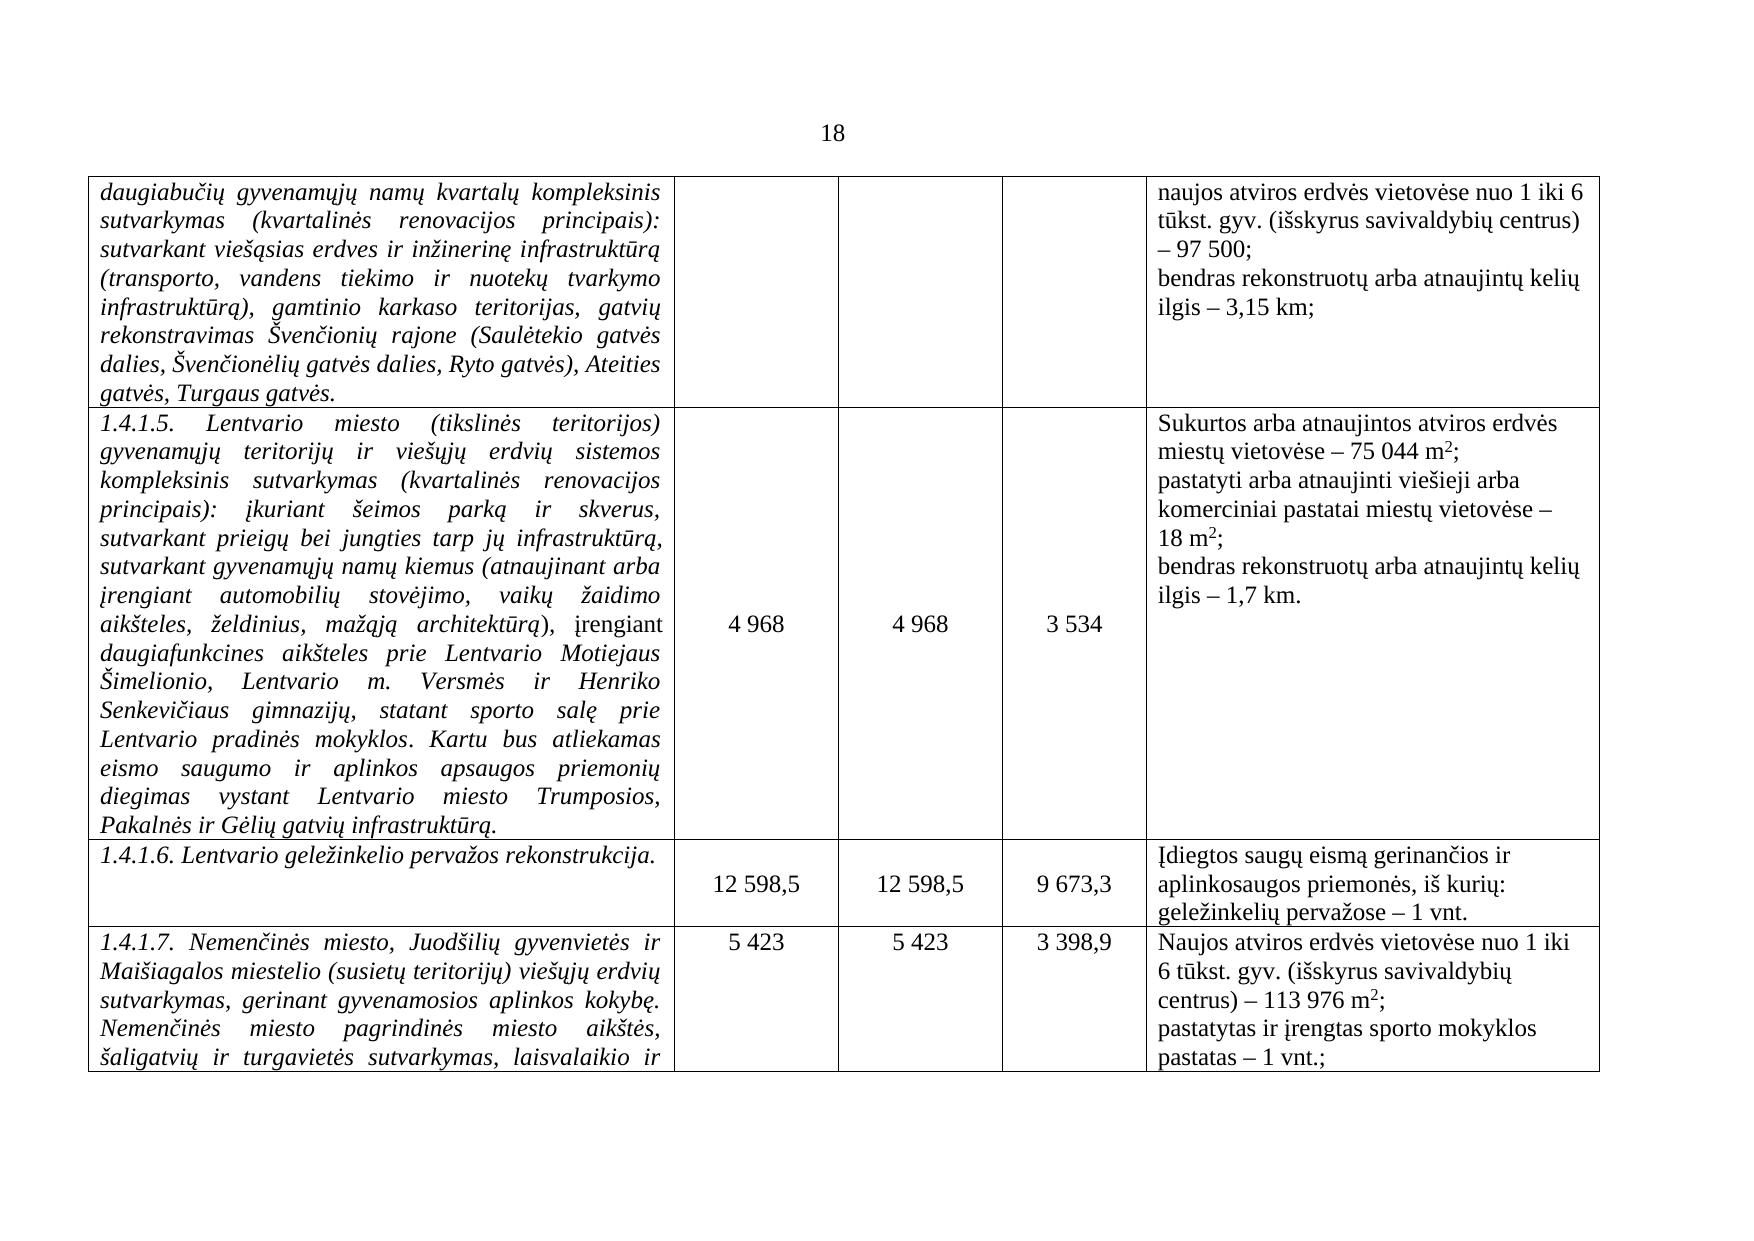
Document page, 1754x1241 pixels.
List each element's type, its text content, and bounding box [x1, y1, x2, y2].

table_cell 3 534 [1003, 408, 1146, 839]
table_cell 9 673,3 [1003, 840, 1146, 926]
table_cell 1.4.1.7. Nemenčinės miesto, Juodšilių gyvenvietės ir Maišiagalos miestelio (susietų teritorijų) viešųjų erdvių sutvarkymas, gerinant gyvenamosios aplinkos kokybę. Nemenčinės miesto pagrindinės miesto aikštės, šaligatvių ir turgavietės sutvarkymas, laisvalaikio ir [89, 927, 674, 1071]
table_cell [1003, 177, 1146, 407]
table_cell 12 598,5 [675, 840, 838, 926]
table_cell 1.4.1.5. Lentvario miesto (tikslinės teritorijos) gyvenamųjų teritorijų ir viešųjų erdvių sistemos kompleksinis sutvarkymas (kvartalinės renovacijos principais): įkuriant šeimos parką ir skverus, sutvarkant prieigų bei jungties tarp jų infrastruktūrą, sutvarkant gyvenamųjų namų kiemus (atnaujinant arba įrengiant automobilių stovėjimo, vaikų žaidimo aikšteles, želdinius, mažąją architektūrą), įrengiant daugiafunkcines aikšteles prie Lentvario Motiejaus Šimelionio, Lentvario m. Versmės ir Henriko Senkevičiaus gimnazijų, statant sporto salę prie Lentvario pradinės mokyklos. Kartu bus atliekamas eismo saugumo ir aplinkos apsaugos priemonių diegimas vystant Lentvario miesto Trumposios, Pakalnės ir Gėlių gatvių infrastruktūrą. [89, 408, 674, 839]
table_cell Sukurtos arba atnaujintos atviros erdvės miestų vietovėse – 75 044 m2; pastatyti arba atnaujinti viešieji arba komerciniai pastatai miestų vietovėse – 18 m2; bendras rekonstruotų arba atnaujintų kelių ilgis – 1,7 km. [1147, 408, 1599, 839]
table_cell 4 968 [675, 408, 838, 839]
table_cell 5 423 [675, 927, 838, 1071]
table_cell 3 398,9 [1003, 927, 1146, 1071]
table_cell [675, 177, 838, 407]
table_cell 1.4.1.6. Lentvario geležinkelio pervažos rekonstrukcija. [89, 840, 674, 926]
table_cell naujos atviros erdvės vietovėse nuo 1 iki 6 tūkst. gyv. (išskyrus savivaldybių centrus) – 97 500; bendras rekonstruotų arba atnaujintų kelių ilgis – 3,15 km; [1147, 177, 1599, 407]
table_cell [839, 177, 1002, 407]
table_cell 5 423 [839, 927, 1002, 1071]
table_cell 12 598,5 [839, 840, 1002, 926]
table_cell Įdiegtos saugų eismą gerinančios ir aplinkosaugos priemonės, iš kurių: geležinkelių pervažose – 1 vnt. [1147, 840, 1599, 926]
table_cell Naujos atviros erdvės vietovėse nuo 1 iki 6 tūkst. gyv. (išskyrus savivaldybių centrus) – 113 976 m2; pastatytas ir įrengtas sporto mokyklos pastatas – 1 vnt.; [1147, 927, 1599, 1071]
table_cell daugiabučių gyvenamųjų namų kvartalų kompleksinis sutvarkymas (kvartalinės renovacijos principais): sutvarkant viešąsias erdves ir inžinerinę infrastruktūrą (transporto, vandens tiekimo ir nuotekų tvarkymo infrastruktūrą), gamtinio karkaso teritorijas, gatvių rekonstravimas Švenčionių rajone (Saulėtekio gatvės dalies, Švenčionėlių gatvės dalies, Ryto gatvės), Ateities gatvės, Turgaus gatvės. [89, 177, 674, 407]
table_cell 4 968 [839, 408, 1002, 839]
